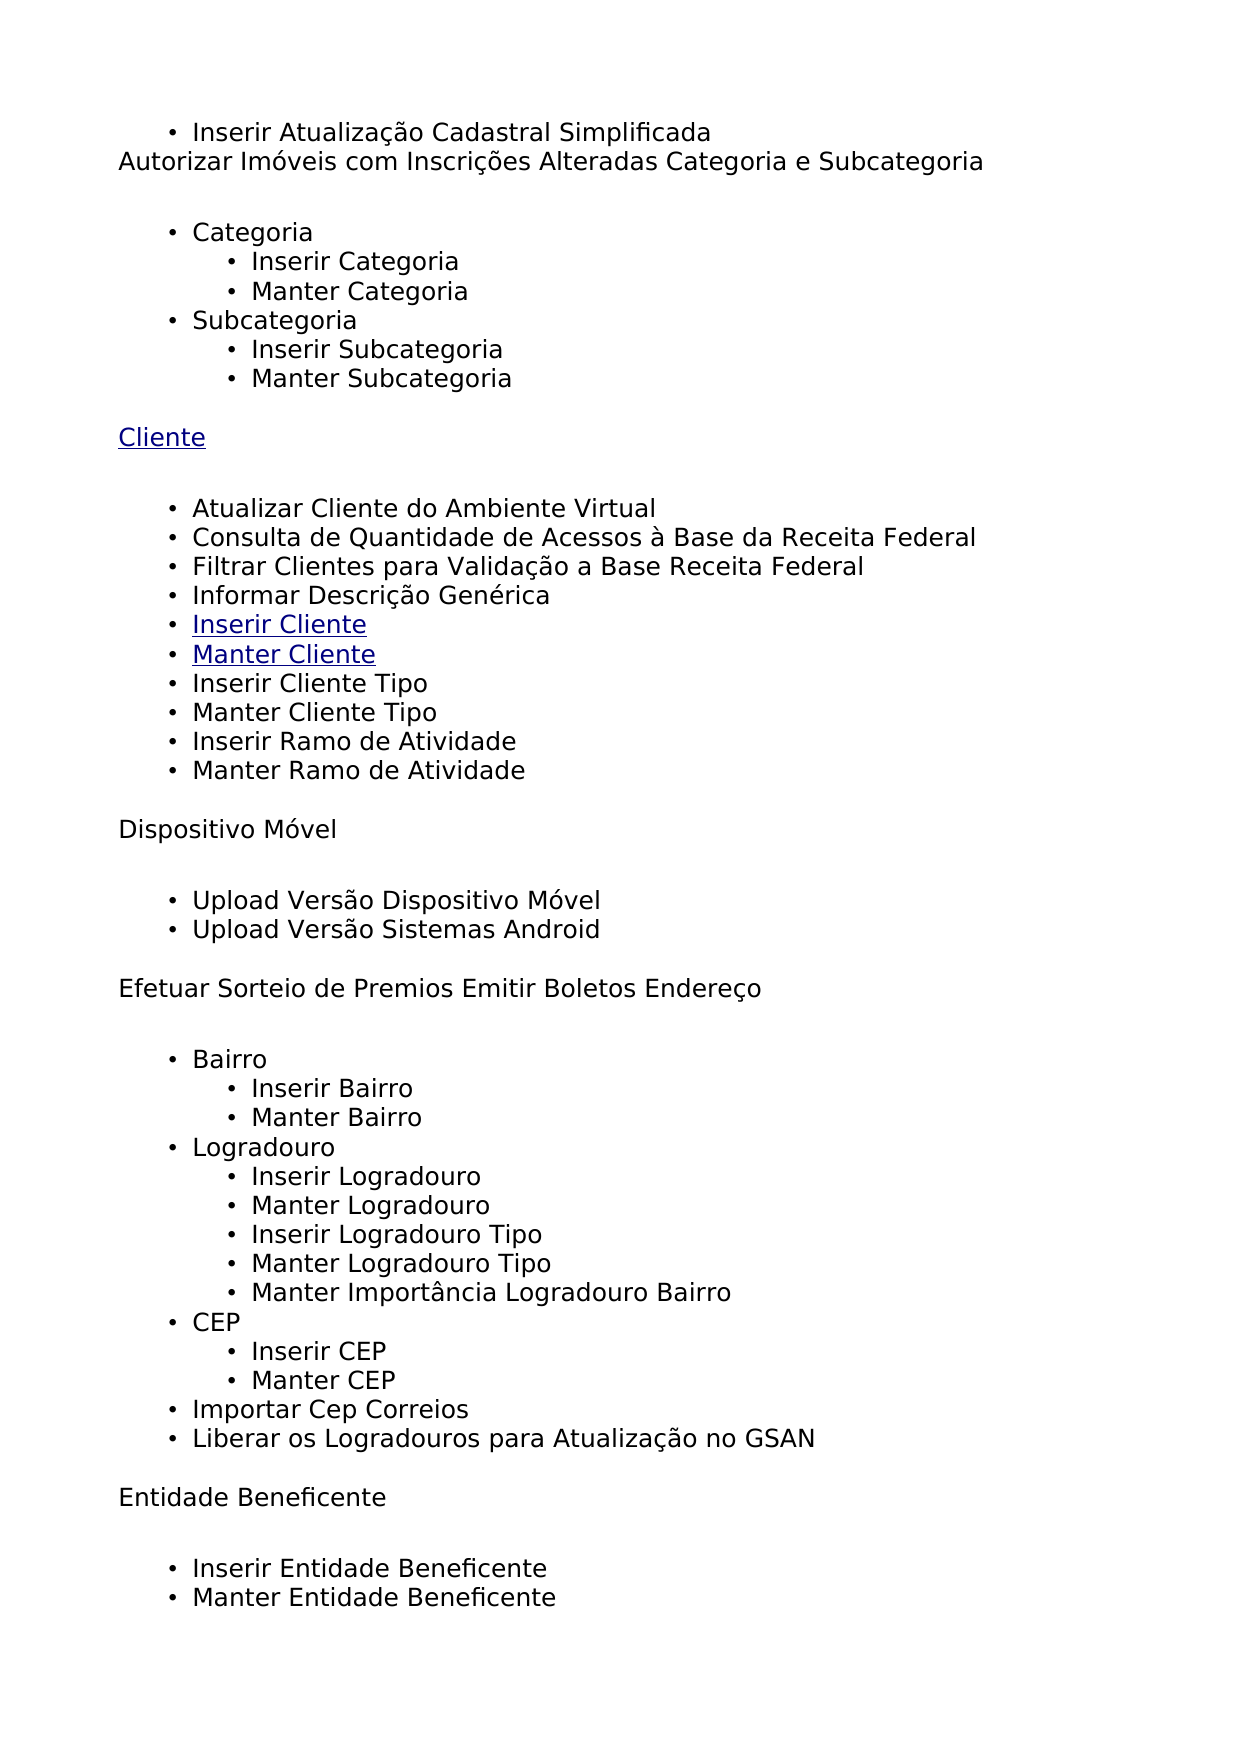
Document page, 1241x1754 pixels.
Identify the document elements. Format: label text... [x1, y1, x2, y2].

list Manter Ramo de Atividade [177, 757, 1122, 786]
list Inserir Bairro [236, 1074, 1122, 1104]
list Manter Cliente [177, 640, 1122, 669]
list Inserir Atualização Cadastral Simplificada [177, 118, 1122, 147]
list Consulta de Quantidade de Acessos à Base da Receita Federal [177, 523, 1122, 552]
text Efetuar Sorteio de Premios Emitir Boletos Endereço [118, 974, 1122, 1003]
list Inserir Logradouro [236, 1162, 1122, 1191]
list Categoria [177, 218, 1122, 248]
list CEP [177, 1308, 1122, 1337]
list Logradouro [177, 1133, 1122, 1162]
list Subcategoria [177, 306, 1122, 335]
list Liberar os Logradouros para Atualização no GSAN [177, 1424, 1122, 1454]
list Manter Categoria [236, 277, 1122, 306]
list Inserir Logradouro Tipo [236, 1220, 1122, 1249]
list Manter CEP [236, 1366, 1122, 1395]
text Dispositivo Móvel [118, 815, 1122, 844]
list Manter Importância Logradouro Bairro [236, 1279, 1122, 1308]
list Inserir Categoria [236, 248, 1122, 277]
text Cliente [118, 423, 1122, 452]
list Inserir Cliente [177, 611, 1122, 640]
list Manter Bairro [236, 1104, 1122, 1133]
list Inserir Ramo de Atividade [177, 727, 1122, 757]
list Manter Logradouro Tipo [236, 1249, 1122, 1279]
text Entidade Beneficente [118, 1483, 1122, 1512]
list Filtrar Clientes para Validação a Base Receita Federal [177, 552, 1122, 582]
list Inserir Entidade Beneficente [177, 1554, 1122, 1583]
list Manter Logradouro [236, 1191, 1122, 1220]
list Importar Cep Correios [177, 1395, 1122, 1424]
list Manter Subcategoria [236, 364, 1122, 393]
list Upload Versão Sistemas Android [177, 916, 1122, 945]
list Inserir CEP [236, 1337, 1122, 1366]
list Bairro [177, 1045, 1122, 1074]
list Manter Cliente Tipo [177, 698, 1122, 727]
text Autorizar Imóveis com Inscrições Alteradas Categoria e Subcategoria [118, 147, 1122, 176]
list Atualizar Cliente do Ambiente Virtual [177, 494, 1122, 523]
list Manter Entidade Beneficente [177, 1583, 1122, 1613]
list Informar Descrição Genérica [177, 582, 1122, 611]
list Upload Versão Dispositivo Móvel [177, 886, 1122, 916]
list Inserir Subcategoria [236, 335, 1122, 364]
list Inserir Cliente Tipo [177, 669, 1122, 698]
